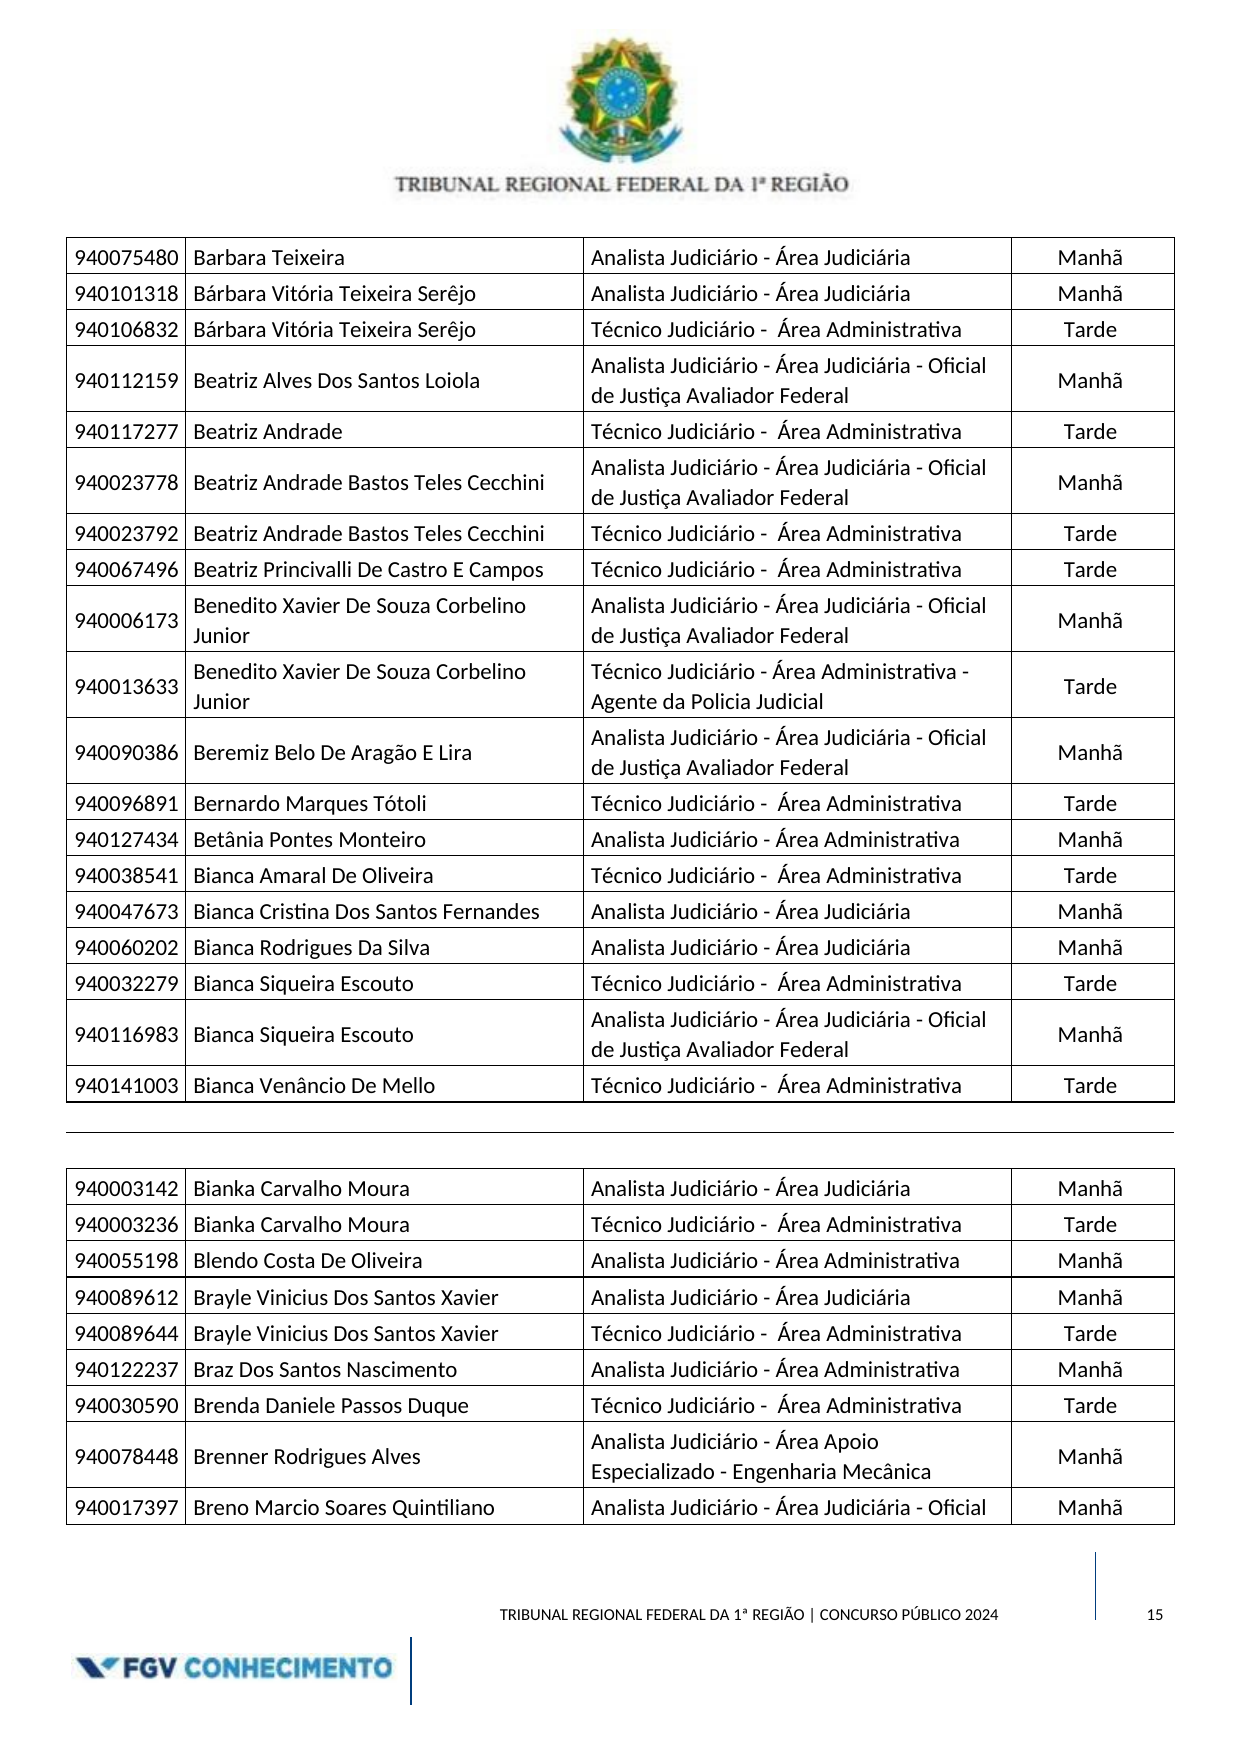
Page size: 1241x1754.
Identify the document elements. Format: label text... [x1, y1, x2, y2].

table_cell Manhã [1012, 1169, 1174, 1204]
table_cell Manhã [1012, 238, 1174, 273]
table_cell Analista Judiciário - Área Judiciária [584, 1278, 1011, 1312]
table_cell Bárbara Vitória Teixeira Serêjo [186, 274, 583, 309]
table_cell Bárbara Vitória Teixeira Serêjo [186, 310, 583, 345]
table_cell 940106832 [67, 310, 185, 345]
table_cell Beatriz Andrade Bastos Teles Cecchini [186, 514, 583, 549]
table_cell Técnico Judiciário - Área Administrativa [584, 412, 1011, 447]
table_cell 940101318 [67, 274, 185, 309]
table_cell Bianca Cristina Dos Santos Fernandes [186, 892, 583, 927]
table_cell Analista Judiciário - Área Judiciária - Oficial de Justiça Avaliador Federal [584, 586, 1011, 651]
table_cell Bianca Rodrigues Da Silva [186, 928, 583, 963]
table_cell Técnico Judiciário - Área Administrativa [584, 550, 1011, 585]
table_cell Tarde [1012, 412, 1174, 447]
table_cell Técnico Judiciário - Área Administrativa [584, 514, 1011, 549]
table_cell Técnico Judiciário - Área Administrativa [584, 784, 1011, 819]
table_cell Analista Judiciário - Área Judiciária - Oficial de Justiça Avaliador Federal [584, 718, 1011, 783]
table_cell Beatriz Princivalli De Castro E Campos [186, 550, 583, 585]
table_cell Técnico Judiciário - Área Administrativa [584, 310, 1011, 345]
table_cell Manhã [1012, 1000, 1174, 1065]
table_cell 940090386 [67, 718, 185, 783]
table_cell Técnico Judiciário - Área Administrativa [584, 964, 1011, 999]
table_cell Técnico Judiciário - Área Administrativa [584, 1066, 1011, 1101]
table_cell Técnico Judiciário - Área Administrativa [584, 1205, 1011, 1240]
table_cell Analista Judiciário - Área Judiciária - Oficial de Justiça Avaliador Federal [584, 1000, 1011, 1065]
table_cell Tarde [1012, 652, 1174, 717]
table_cell 940003236 [67, 1205, 185, 1240]
table_cell Manhã [1012, 928, 1174, 963]
table_cell Tarde [1012, 856, 1174, 891]
table_cell Bianca Siqueira Escouto [186, 964, 583, 999]
table_cell Manhã [1012, 718, 1174, 783]
table_cell 940078448 [67, 1422, 185, 1487]
table_cell Manhã [1012, 448, 1174, 513]
table_cell Técnico Judiciário - Área Administrativa - Agente da Policia Judicial [584, 652, 1011, 717]
table_cell Manhã [1012, 1278, 1174, 1312]
table_cell Analista Judiciário - Área Judiciária [584, 892, 1011, 927]
table_cell 940047673 [67, 892, 185, 927]
table_cell 940112159 [67, 346, 185, 411]
table_cell Tarde [1012, 1386, 1174, 1421]
table_cell Técnico Judiciário - Área Administrativa [584, 856, 1011, 891]
table_cell 940006173 [67, 586, 185, 651]
table_cell Analista Judiciário - Área Judiciária - Oficial de Justiça Avaliador Federal [584, 346, 1011, 411]
table_cell Brenner Rodrigues Alves [186, 1422, 583, 1487]
table_cell Bianca Siqueira Escouto [186, 1000, 583, 1065]
table_cell Manhã [1012, 1241, 1174, 1276]
table_header Turno de Prova [1012, 1133, 1174, 1168]
table_cell Tarde [1012, 1066, 1174, 1101]
table_cell 940075480 [67, 238, 185, 273]
table_cell Tarde [1012, 310, 1174, 345]
table_cell Bernardo Marques Tótoli [186, 784, 583, 819]
table_cell Bianca Venâncio De Mello [186, 1066, 583, 1101]
table_cell 940038541 [67, 856, 185, 891]
table_cell Técnico Judiciário - Área Administrativa [584, 1386, 1011, 1421]
table_cell Beremiz Belo De Aragão E Lira [186, 718, 583, 783]
table_cell Benedito Xavier De Souza Corbelino Junior [186, 586, 583, 651]
table_cell 940013633 [67, 652, 185, 717]
table_cell 940067496 [67, 550, 185, 585]
table_cell 940096891 [67, 784, 185, 819]
table_cell Manhã [1012, 1422, 1174, 1487]
table_cell Beatriz Andrade [186, 412, 583, 447]
table_cell Tarde [1012, 514, 1174, 549]
table_cell Analista Judiciário - Área Judiciária - Oficial [584, 1488, 1011, 1524]
table_cell Bianca Amaral De Oliveira [186, 856, 583, 891]
table_cell Analista Judiciário - Área Apoio Especializado - Engenharia Mecânica [584, 1422, 1011, 1487]
table_cell 940032279 [67, 964, 185, 999]
table_cell Manhã [1012, 346, 1174, 411]
table_cell 940055198 [67, 1241, 185, 1276]
table_cell Analista Judiciário - Área Judiciária [584, 274, 1011, 309]
table_header Nome [186, 1133, 583, 1168]
table_cell Manhã [1012, 586, 1174, 651]
table_cell Brayle Vinicius Dos Santos Xavier [186, 1314, 583, 1348]
table_cell 940023792 [67, 514, 185, 549]
table_cell Manhã [1012, 1350, 1174, 1384]
table_cell 940089644 [67, 1314, 185, 1348]
table_cell Analista Judiciário - Área Judiciária [584, 238, 1011, 273]
table_cell 940127434 [67, 820, 185, 855]
table_cell Analista Judiciário - Área Judiciária [584, 1169, 1011, 1204]
table_cell Analista Judiciário - Área Administrativa [584, 1350, 1011, 1384]
table_cell Analista Judiciário - Área Judiciária [584, 928, 1011, 963]
table_cell Manhã [1012, 274, 1174, 309]
table_cell Analista Judiciário - Área Administrativa [584, 820, 1011, 855]
table_cell Barbara Teixeira [186, 238, 583, 273]
table_cell Braz Dos Santos Nascimento [186, 1350, 583, 1384]
table_cell 940030590 [67, 1386, 185, 1421]
table_header Inscrição [66, 1133, 186, 1168]
table_cell Brayle Vinicius Dos Santos Xavier [186, 1278, 583, 1312]
table_cell Tarde [1012, 1205, 1174, 1240]
table_cell Benedito Xavier De Souza Corbelino Junior [186, 652, 583, 717]
table_cell 940141003 [67, 1066, 185, 1101]
table_cell Bianka Carvalho Moura [186, 1169, 583, 1204]
table_cell Manhã [1012, 892, 1174, 927]
table_cell Betânia Pontes Monteiro [186, 820, 583, 855]
table_cell Beatriz Alves Dos Santos Loiola [186, 346, 583, 411]
table_cell Analista Judiciário - Área Administrativa [584, 1241, 1011, 1276]
table_cell 940023778 [67, 448, 185, 513]
table_cell 940122237 [67, 1350, 185, 1384]
table_cell Manhã [1012, 1488, 1174, 1524]
table_cell Tarde [1012, 550, 1174, 585]
table_cell 940003142 [67, 1169, 185, 1204]
table_cell Tarde [1012, 1314, 1174, 1348]
table_cell 940060202 [67, 928, 185, 963]
table_cell 940017397 [67, 1488, 185, 1524]
table_cell Tarde [1012, 784, 1174, 819]
table_cell Técnico Judiciário - Área Administrativa [584, 1314, 1011, 1348]
table_cell Manhã [1012, 820, 1174, 855]
table_cell 940117277 [67, 412, 185, 447]
table_cell Bianka Carvalho Moura [186, 1205, 583, 1240]
table_cell 940116983 [67, 1000, 185, 1065]
table_header Cargo [584, 1133, 1012, 1168]
table_cell Analista Judiciário - Área Judiciária - Oficial de Justiça Avaliador Federal [584, 448, 1011, 513]
table_cell Brenda Daniele Passos Duque [186, 1386, 583, 1421]
table_cell Breno Marcio Soares Quintiliano [186, 1488, 583, 1524]
table_cell Tarde [1012, 964, 1174, 999]
table_cell Beatriz Andrade Bastos Teles Cecchini [186, 448, 583, 513]
table_cell Blendo Costa De Oliveira [186, 1241, 583, 1276]
table_cell 940089612 [67, 1278, 185, 1312]
